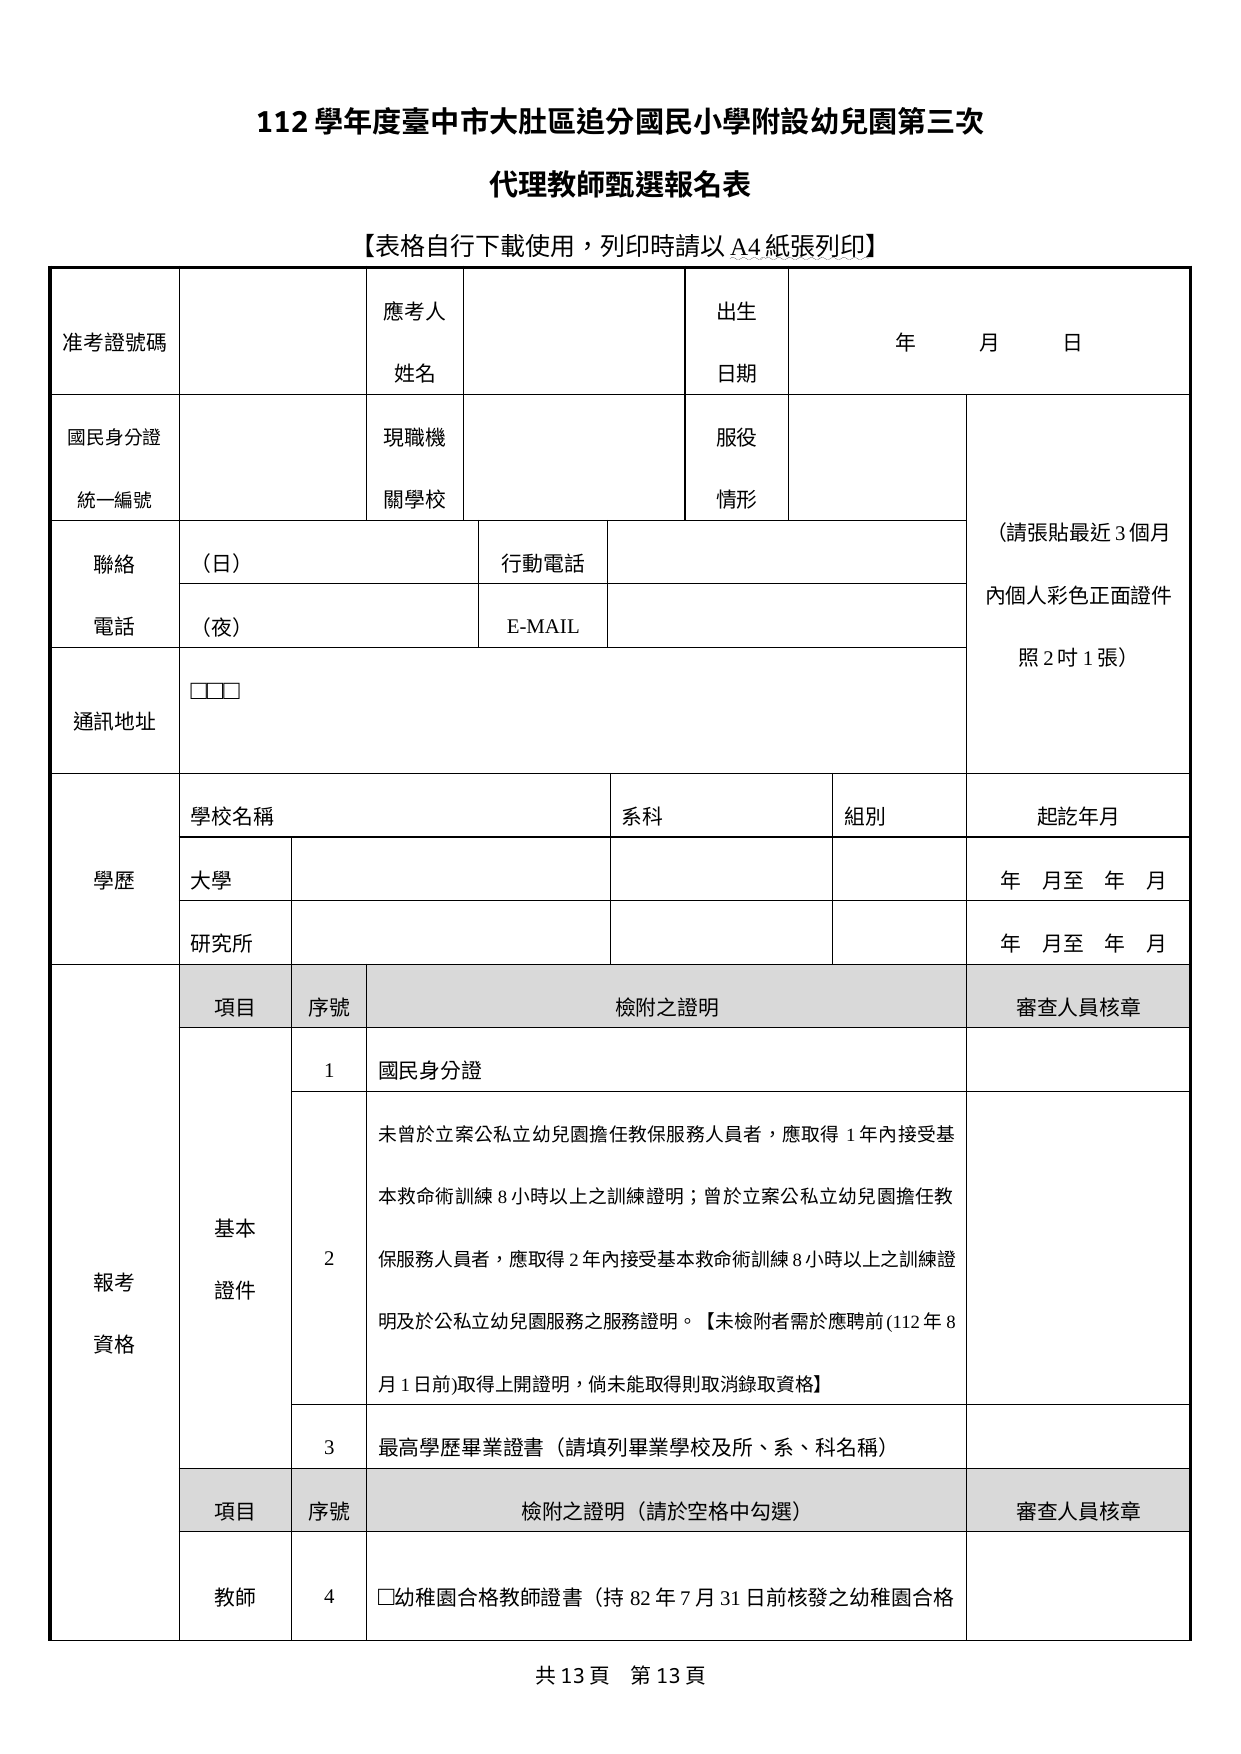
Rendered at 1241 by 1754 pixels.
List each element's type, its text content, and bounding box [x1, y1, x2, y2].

table_cell 研究所 [180, 901, 291, 963]
table_cell E-MAIL [479, 584, 607, 647]
table_cell 國民身分證 [367, 1028, 966, 1091]
table_cell [292, 838, 610, 900]
table_cell [789, 395, 966, 520]
table_cell [611, 901, 832, 963]
text 112學年度臺中市大肚區追分國民小學附設幼兒園第三次 [118, 78, 1122, 141]
table_cell 學校名稱 [180, 774, 610, 836]
table_header 出生 日期 [686, 269, 788, 394]
table_cell 檢附之證明（請於空格中勾選） [367, 1469, 966, 1531]
table_cell 組別 [833, 774, 966, 836]
text 代理教師甄選報名表 [118, 141, 1122, 203]
table_header [464, 269, 684, 394]
table_cell [833, 901, 966, 963]
table_cell 最高學歷畢業證書（請填列畢業學校及所、系、科名稱） [367, 1405, 966, 1468]
table_cell 大學 [180, 838, 291, 900]
table_cell 服役 情形 [686, 395, 788, 520]
table_cell [608, 521, 966, 583]
table_cell 未曾於立案公私立幼兒園擔任教保服務人員者，應取得1年內接受基本救命術訓練8小時以上之訓練證明；曾於立案公私立幼兒園擔任教保服務人員者，應取得2年內接受基本救命術訓練8小時以上之訓練證明及於公私立幼兒園服務之服務證明。【未檢附者需於應聘前(112年8月1日前)取得上開證明，倘未能取得則取消錄取資格】 [367, 1092, 966, 1404]
table_cell [611, 838, 832, 900]
table_cell 國民身分證 統一編號 [52, 395, 179, 520]
table_cell [464, 395, 684, 520]
table_header 應考人 姓名 [367, 269, 463, 394]
table_cell 通訊地址 [52, 648, 179, 773]
table_cell 序號 [292, 1469, 366, 1531]
table_cell 報考 資格 [52, 965, 179, 1639]
table_cell [833, 838, 966, 900]
table_cell 起訖年月 [967, 774, 1189, 836]
table_header 年 月 日 [789, 269, 1189, 394]
table_cell （日） [180, 521, 478, 583]
table_cell [967, 1532, 1189, 1639]
table_cell （請張貼最近3個月內個人彩色正面證件照2吋1張） [967, 395, 1189, 773]
table_cell 2 [292, 1092, 366, 1404]
table_cell 審查人員核章 [967, 1469, 1189, 1531]
table_cell 年 月至 年 月 [967, 838, 1189, 900]
table_cell 基本 證件 [180, 1028, 291, 1468]
table_cell [292, 901, 610, 963]
table_cell 行動電話 [479, 521, 607, 583]
table_header [180, 269, 366, 394]
table_cell [967, 1092, 1189, 1404]
table_cell 檢附之證明 [367, 965, 966, 1027]
table_cell 3 [292, 1405, 366, 1468]
table_cell 系科 [611, 774, 832, 836]
table_cell 年 月至 年 月 [967, 901, 1189, 963]
table_cell 4 [292, 1532, 366, 1639]
text 【表格自行下載使用，列印時請以A4紙張列印】 [118, 203, 1122, 266]
table_cell 聯絡 電話 [52, 521, 179, 647]
table_cell [180, 395, 366, 520]
table_cell 教師 [180, 1532, 291, 1639]
table_cell [608, 584, 966, 647]
table_cell 項目 [180, 1469, 291, 1531]
table_cell [967, 1405, 1189, 1468]
table_cell 現職機關學校 [367, 395, 463, 520]
table_cell 項目 [180, 965, 291, 1027]
table_cell 1 [292, 1028, 366, 1091]
table_cell 學歷 [52, 774, 179, 963]
table_cell [967, 1028, 1189, 1091]
table_cell 序號 [292, 965, 366, 1027]
table_cell □□□ [180, 648, 966, 773]
table_header 准考證號碼 [52, 269, 179, 394]
table_cell （夜） [180, 584, 478, 647]
table_cell 審查人員核章 [967, 965, 1189, 1027]
table_cell □幼稚園合格教師證書（持82年7月31日前核發之幼稚園合格 [367, 1532, 966, 1639]
